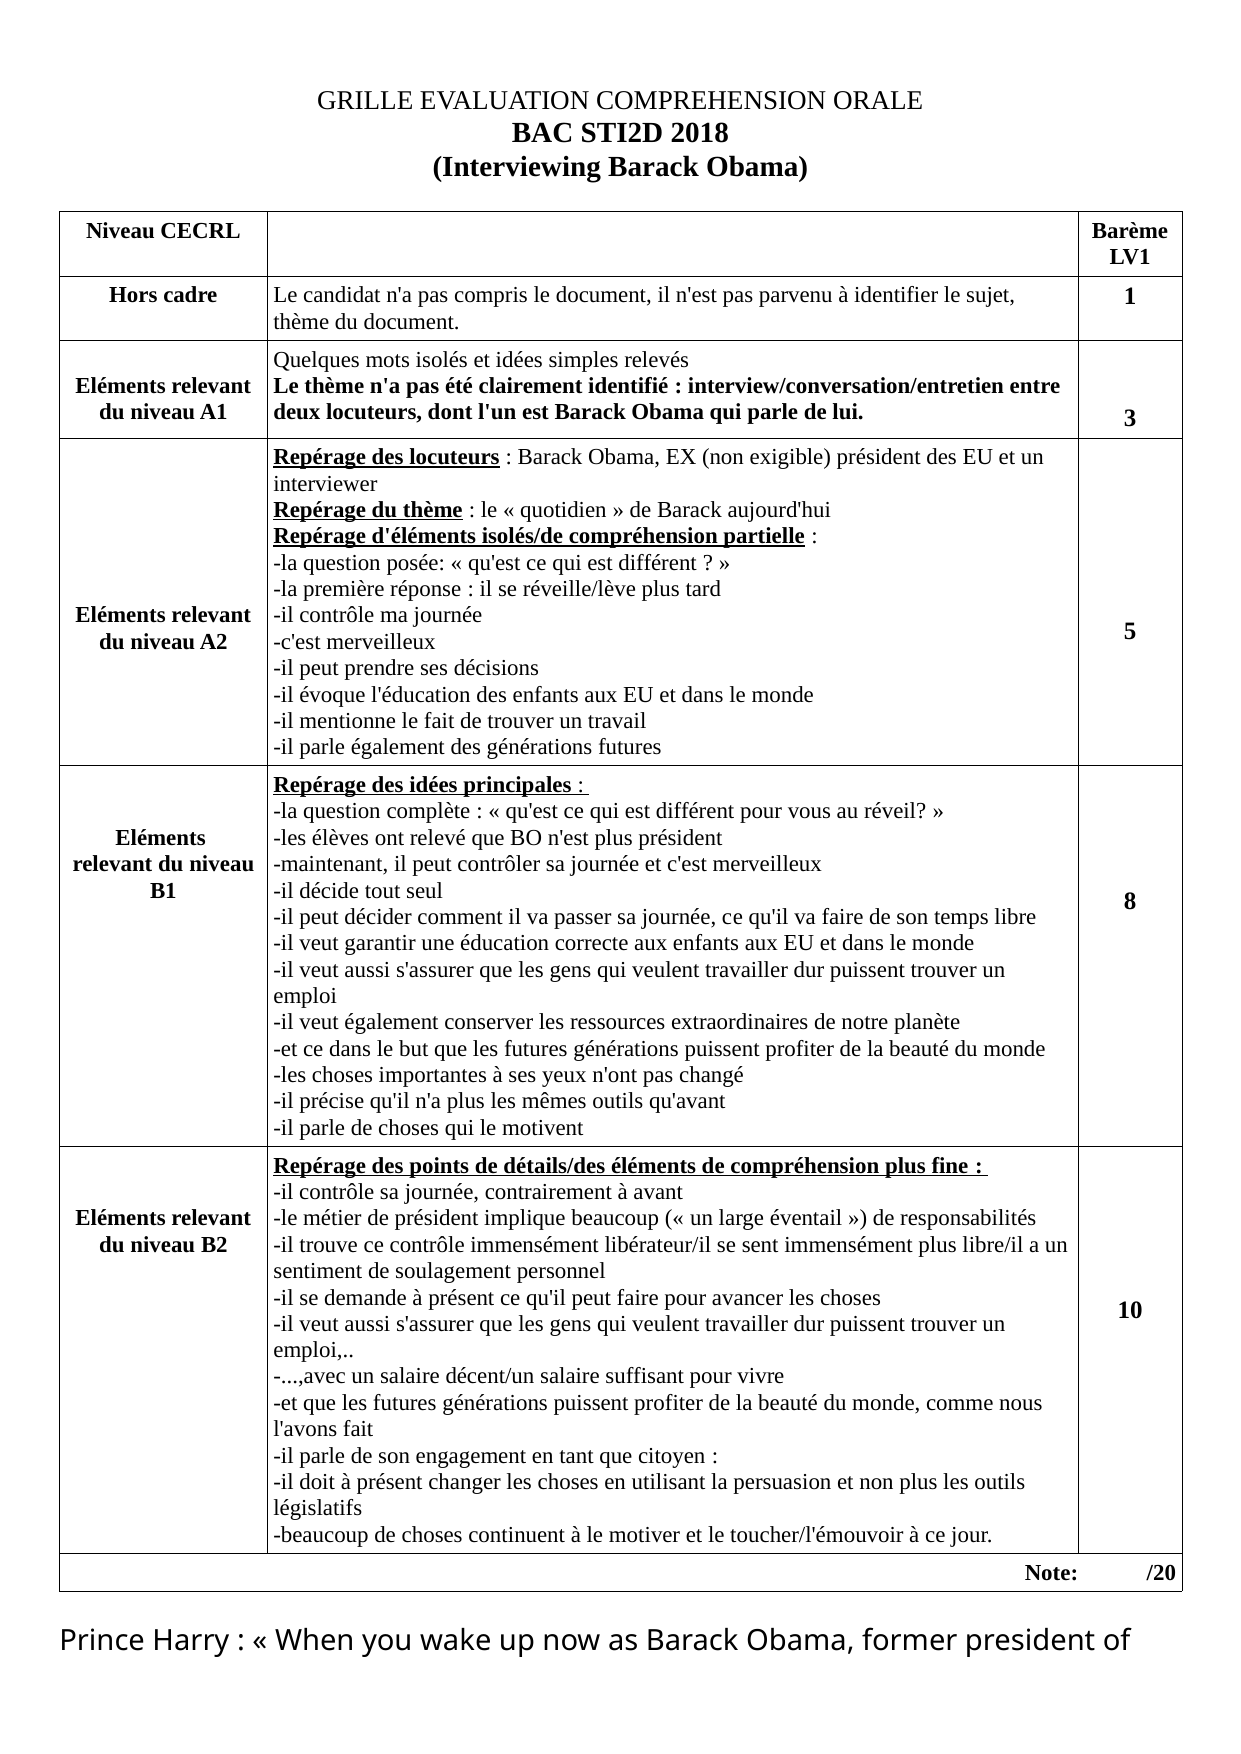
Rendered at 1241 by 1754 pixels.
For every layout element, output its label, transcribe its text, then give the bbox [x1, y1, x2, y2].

table_cell Repérage des idées principales : -la question complète : « qu'est ce qui est différent pour vous au réveil? » -les élèves ont relevé que BO n'est plus président -maintenant, il peut contrôler sa journée et c'est merveilleux -il décide tout seul -il peut décider comment il va passer sa journée, ce qu'il va faire de son temps libre -il veut garantir une éducation correcte aux enfants aux EU et dans le monde -il veut aussi s'assurer que les gens qui veulent travailler dur puissent trouver un emploi -il veut également conserver les ressources extraordinaires de notre planète -et ce dans le but que les futures générations puissent profiter de la beauté du monde -les choses importantes à ses yeux n'ont pas changé -il précise qu'il n'a plus les mêmes outils qu'avant -il parle de choses qui le motivent [268, 766, 1078, 1146]
table_header [268, 212, 1078, 276]
text Prince Harry : « When you wake up now as Barack Obama, former president of [59, 1619, 1181, 1659]
table_cell 8 [1079, 766, 1182, 1146]
table_cell 10 [1079, 1147, 1182, 1553]
table_cell Le candidat n'a pas compris le document, il n'est pas parvenu à identifier le sujet, thème du document. [268, 277, 1078, 340]
table_header Niveau CECRL [60, 212, 267, 276]
table_cell Eléments relevant du niveau B1 [60, 766, 267, 1146]
table_cell Eléments relevant du niveau B2 [60, 1147, 267, 1553]
table_cell Note: /20 [60, 1554, 1182, 1591]
text (Interviewing Barack Obama) [59, 149, 1181, 182]
table_cell Repérage des points de détails/des éléments de compréhension plus fine : -il contrôle sa journée, contrairement à avant -le métier de président implique beaucoup (« un large éventail ») de responsabilités -il trouve ce contrôle immensément libérateur/il se sent immensément plus libre/il a un sentiment de soulagement personnel -il se demande à présent ce qu'il peut faire pour avancer les choses -il veut aussi s'assurer que les gens qui veulent travailler dur puissent trouver un emploi,.. -...,avec un salaire décent/un salaire suffisant pour vivre -et que les futures générations puissent profiter de la beauté du monde, comme nous l'avons fait -il parle de son engagement en tant que citoyen : -il doit à présent changer les choses en utilisant la persuasion et non plus les outils législatifs -beaucoup de choses continuent à le motiver et le toucher/l'émouvoir à ce jour. [268, 1147, 1078, 1553]
table_cell Eléments relevant du niveau A2 [60, 439, 267, 765]
table_cell Repérage des locuteurs : Barack Obama, EX (non exigible) président des EU et un interviewer Repérage du thème : le « quotidien » de Barack aujourd'hui Repérage d'éléments isolés/de compréhension partielle : -la question posée: « qu'est ce qui est différent ? » -la première réponse : il se réveille/lève plus tard -il contrôle ma journée -c'est merveilleux -il peut prendre ses décisions -il évoque l'éducation des enfants aux EU et dans le monde -il mentionne le fait de trouver un travail -il parle également des générations futures [268, 439, 1078, 765]
text GRILLE EVALUATION COMPREHENSION ORALE [59, 84, 1181, 115]
table_cell 3 [1079, 341, 1182, 438]
table_cell Eléments relevant du niveau A1 [60, 341, 267, 438]
text BAC STI2D 2018 [59, 115, 1181, 149]
table_cell Hors cadre [60, 277, 267, 340]
table_cell 1 [1079, 277, 1182, 340]
table_cell 5 [1079, 439, 1182, 765]
table_header Barème LV1 [1079, 212, 1182, 276]
table_cell Quelques mots isolés et idées simples relevés Le thème n'a pas été clairement identifié : interview/conversation/entretien entre deux locuteurs, dont l'un est Barack Obama qui parle de lui. [268, 341, 1078, 438]
